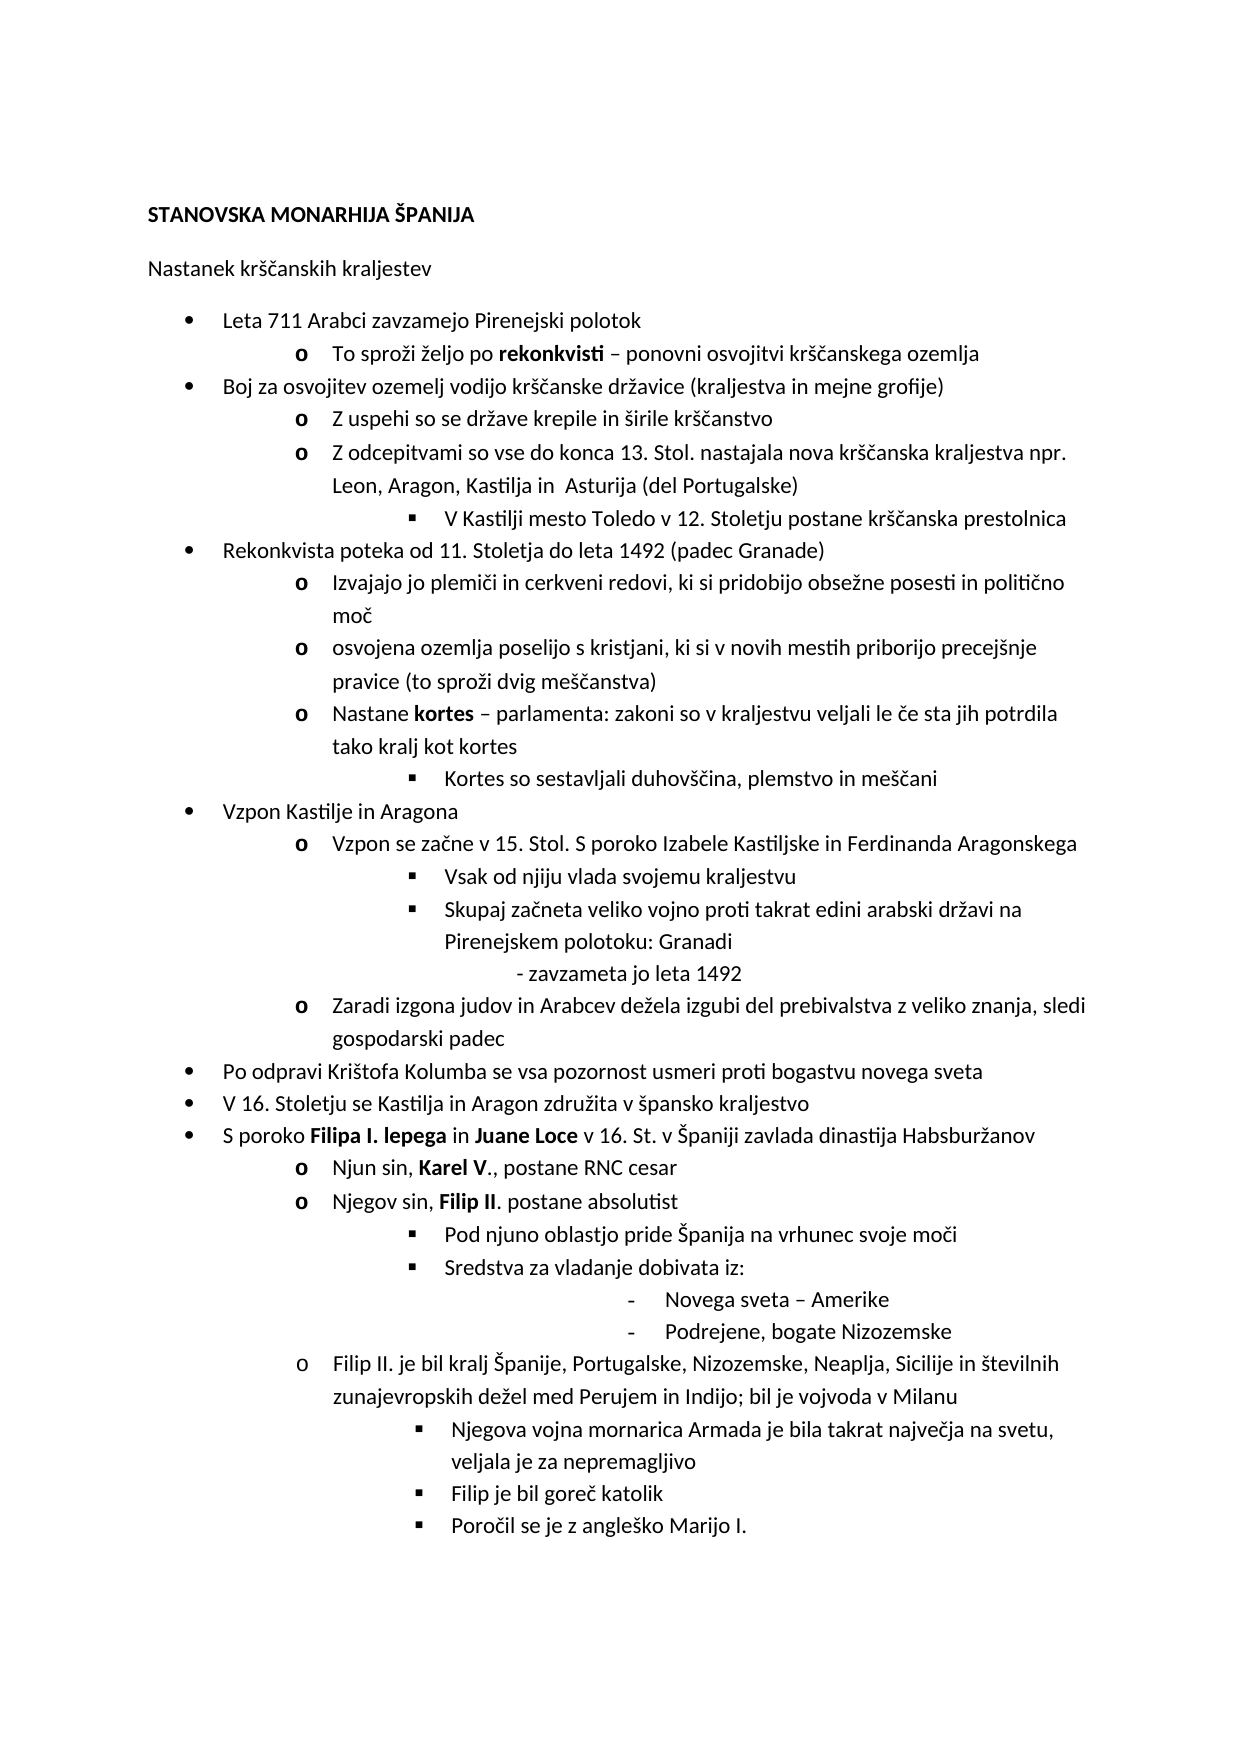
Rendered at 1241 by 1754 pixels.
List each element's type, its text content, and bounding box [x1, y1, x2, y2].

list Vzpon se začne v 15. Stol. S poroko Izabele Kastiljske in Ferdinanda Aragonskega [294, 829, 1093, 858]
list Podrejene, bogate Nizozemske [627, 1317, 1093, 1345]
list Vzpon Kastilje in Aragona [185, 797, 1093, 825]
list Boj za osvojitev ozemelj vodijo krščanske državice (kraljestva in mejne grofije) [185, 372, 1093, 400]
list Po odpravi Krištofa Kolumba se vsa pozornost usmeri proti bogastvu novega sveta [185, 1057, 1093, 1085]
list Novega sveta – Amerike [627, 1285, 1093, 1313]
list To sproži željo po rekonkvisti – ponovni osvojitvi krščanskega ozemlja [294, 339, 1093, 368]
list osvojena ozemlja poselijo s kristjani, ki si v novih mestih priborijo precejšnje pravice (to sproži dvig meščanstva) [294, 633, 1093, 695]
text Nastanek krščanskih kraljestev [148, 254, 1093, 282]
list Pod njuno oblastjo pride Španija na vrhunec svoje moči [407, 1220, 1093, 1248]
list Sredstva za vladanje dobivata iz: [407, 1253, 1093, 1281]
list Skupaj začneta veliko vojno proti takrat edini arabski državi na Pirenejskem polotoku: Granadi [407, 895, 1093, 955]
list V Kastilji mesto Toledo v 12. Stoletju postane krščanska prestolnica [407, 504, 1093, 532]
list Filip je bil goreč katolik [413, 1479, 1093, 1507]
text STANOVSKA MONARHIJA ŠPANIJA [148, 201, 1093, 229]
list Poročil se je z angleško Marijo I. [413, 1511, 1093, 1539]
list Nastane kortes – parlamenta: zakoni so v kraljestvu veljali le če sta jih potrdila tako kralj kot kortes [294, 699, 1093, 760]
list Kortes so sestavljali duhovščina, plemstvo in meščani [407, 764, 1093, 793]
list Rekonkvista poteka od 11. Stoletja do leta 1492 (padec Granade) [185, 536, 1093, 564]
list Vsak od njiju vlada svojemu kraljestvu [407, 862, 1093, 891]
list Z odcepitvami so vse do konca 13. Stol. nastajala nova krščanska kraljestva npr. Leon, Aragon, Kastilja in Asturija (del Portugalske) [294, 438, 1093, 499]
list - zavzameta jo leta 1492 [444, 959, 1093, 987]
list Njegov sin, Filip II. postane absolutist [294, 1187, 1093, 1216]
list Z uspehi so se države krepile in širile krščanstvo [294, 404, 1093, 434]
list Zaradi izgona judov in Arabcev dežela izgubi del prebivalstva z veliko znanja, sledi gospodarski padec [294, 991, 1093, 1053]
list V 16. Stoletju se Kastilja in Aragon združita v špansko kraljestvo [185, 1089, 1093, 1117]
list Njun sin, Karel V., postane RNC cesar [294, 1153, 1093, 1182]
list Njegova vojna mornarica Armada je bila takrat največja na svetu, veljala je za nepremagljivo [413, 1415, 1093, 1475]
list S poroko Filipa I. lepega in Juane Loce v 16. St. v Španiji zavlada dinastija Habsburžanov [185, 1121, 1093, 1149]
list Filip II. je bil kralj Španije, Portugalske, Nizozemske, Neaplja, Sicilije in številnih zunajevropskih dežel med Perujem in Indijo; bil je vojvoda v Milanu [295, 1349, 1093, 1411]
list Izvajajo jo plemiči in cerkveni redovi, ki si pridobijo obsežne posesti in politično moč [294, 568, 1093, 629]
list Leta 711 Arabci zavzamejo Pirenejski polotok [185, 307, 1093, 335]
